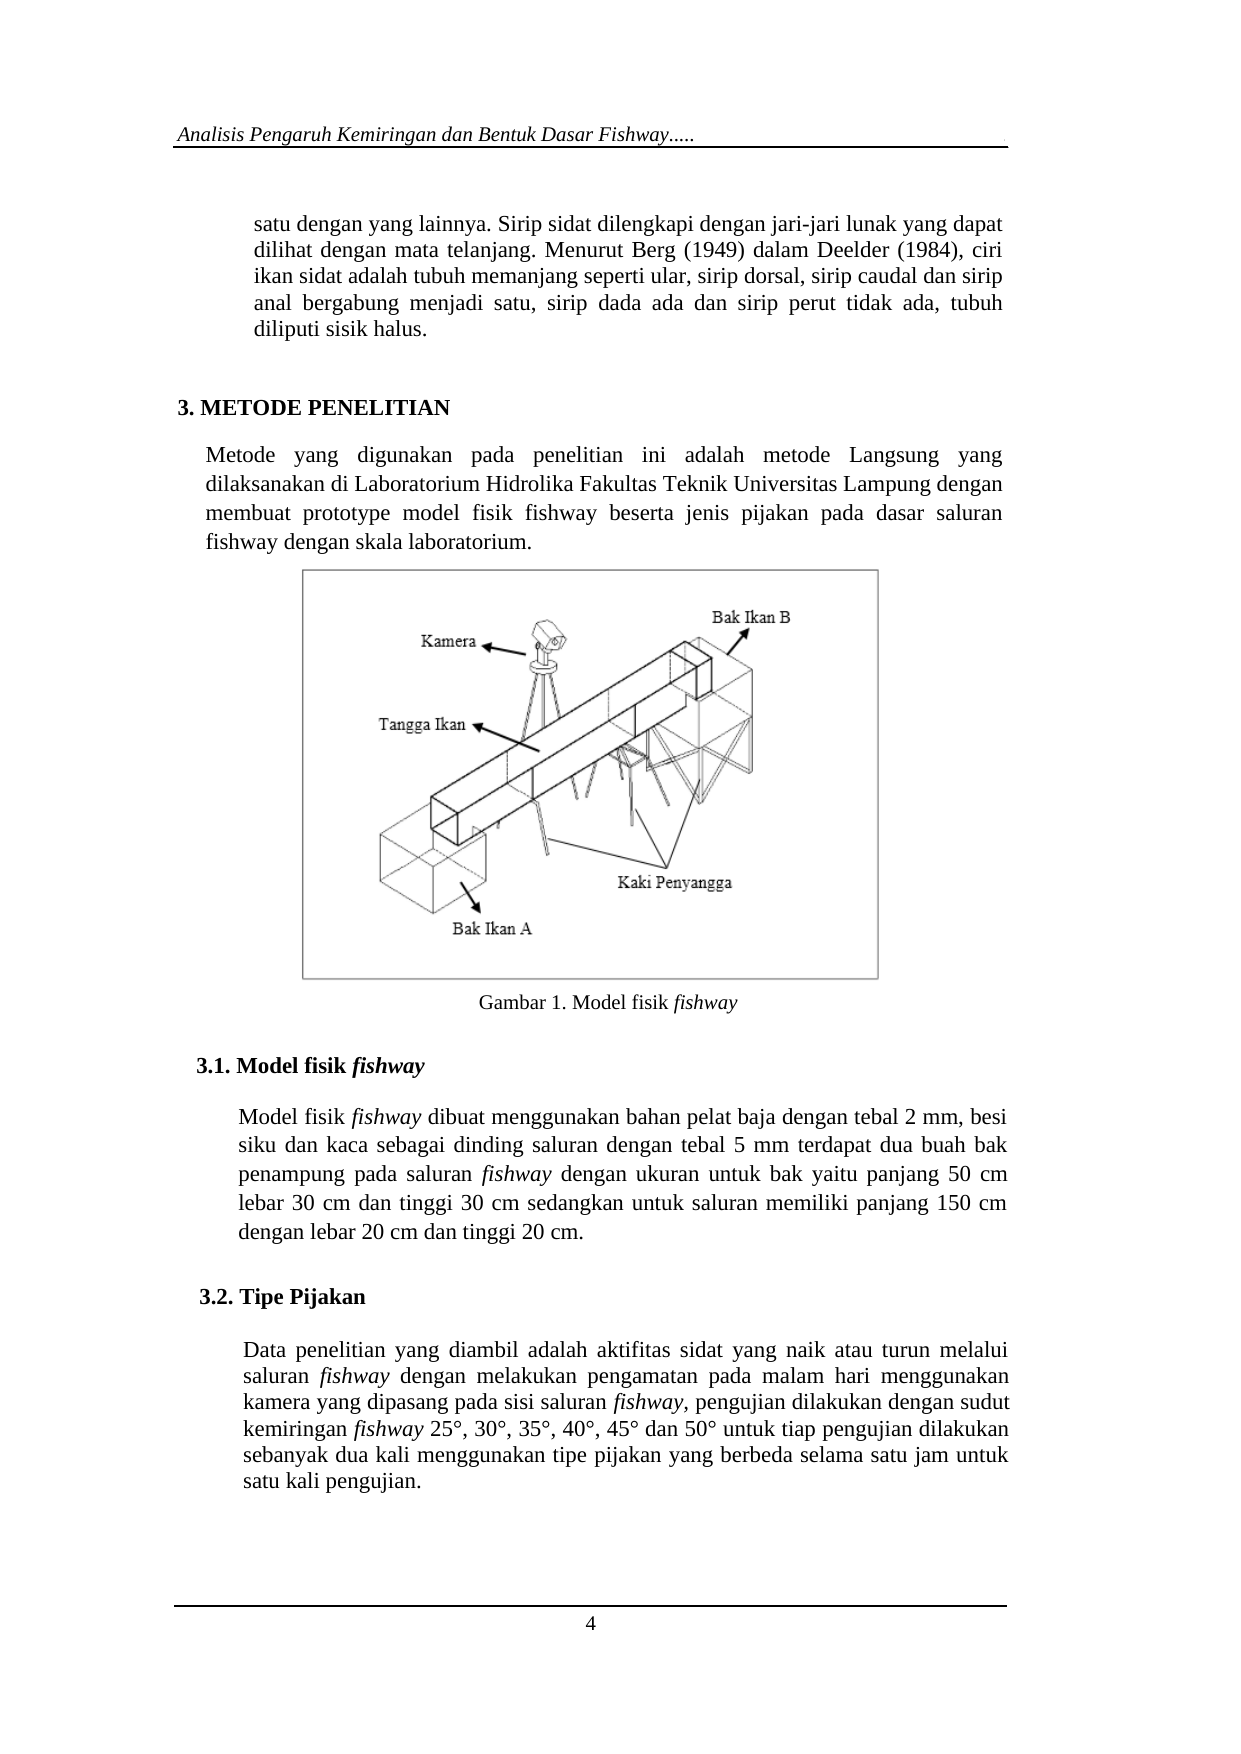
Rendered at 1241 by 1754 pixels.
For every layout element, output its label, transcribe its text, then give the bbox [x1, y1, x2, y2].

text 3.1. Model fisik fishway [196, 1053, 1004, 1079]
text Model fisik fishway dibuat menggunakan bahan pelat baja dengan tebal 2 mm, besi siku dan kaca sebagai dinding saluran dengan tebal 5 mm terdapat dua buah bak penampung pada saluran fishway dengan ukuran untuk bak yaitu panjang 50 cm lebar 30 cm dan tinggi 30 cm sedangkan untuk saluran memiliki panjang 150 cm dengan lebar 20 cm dan tinggi 20 cm. [238, 1079, 1009, 1244]
text 3.2. Tipe Pijakan [199, 1283, 1004, 1309]
text Metode yang digunakan pada penelitian ini adalah metode Langsung yang dilaksanakan di Laboratorium Hidrolika Fakultas Teknik Universitas Lampung dengan membuat prototype model fisik fishway beserta jenis pijakan pada dasar saluran fishway dengan skala laboratorium. [205, 420, 1004, 554]
picture [300, 566, 881, 982]
text 3. METODE PENELITIAN [177, 394, 1004, 420]
text Data penelitian yang diambil adalah aktifitas sidat yang naik atau turun melalui saluran fishway dengan melakukan pengamatan pada malam hari menggunakan kamera yang dipasang pada sisi saluran fishway, pengujian dilakukan dengan sudut kemiringan fishway 25°, 30°, 35°, 40°, 45° dan 50° untuk tiap pengujian dilakukan sebanyak dua kali menggunakan tipe pijakan yang berbeda selama satu jam untuk satu kali pengujian. [243, 1336, 1010, 1494]
text Gambar 1. Model fisik fishway [479, 567, 1004, 1014]
text satu dengan yang lainnya. Sirip sidat dilengkapi dengan jari-jari lunak yang dapat dilihat dengan mata telanjang. Menurut Berg (1949) dalam Deelder (1984), ciri ikan sidat adalah tubuh memanjang seperti ular, sirip dorsal, sirip caudal dan sirip anal bergabung menjadi satu, sirip dada ada dan sirip perut tidak ada, tubuh diliputi sisik halus. [254, 209, 1004, 341]
